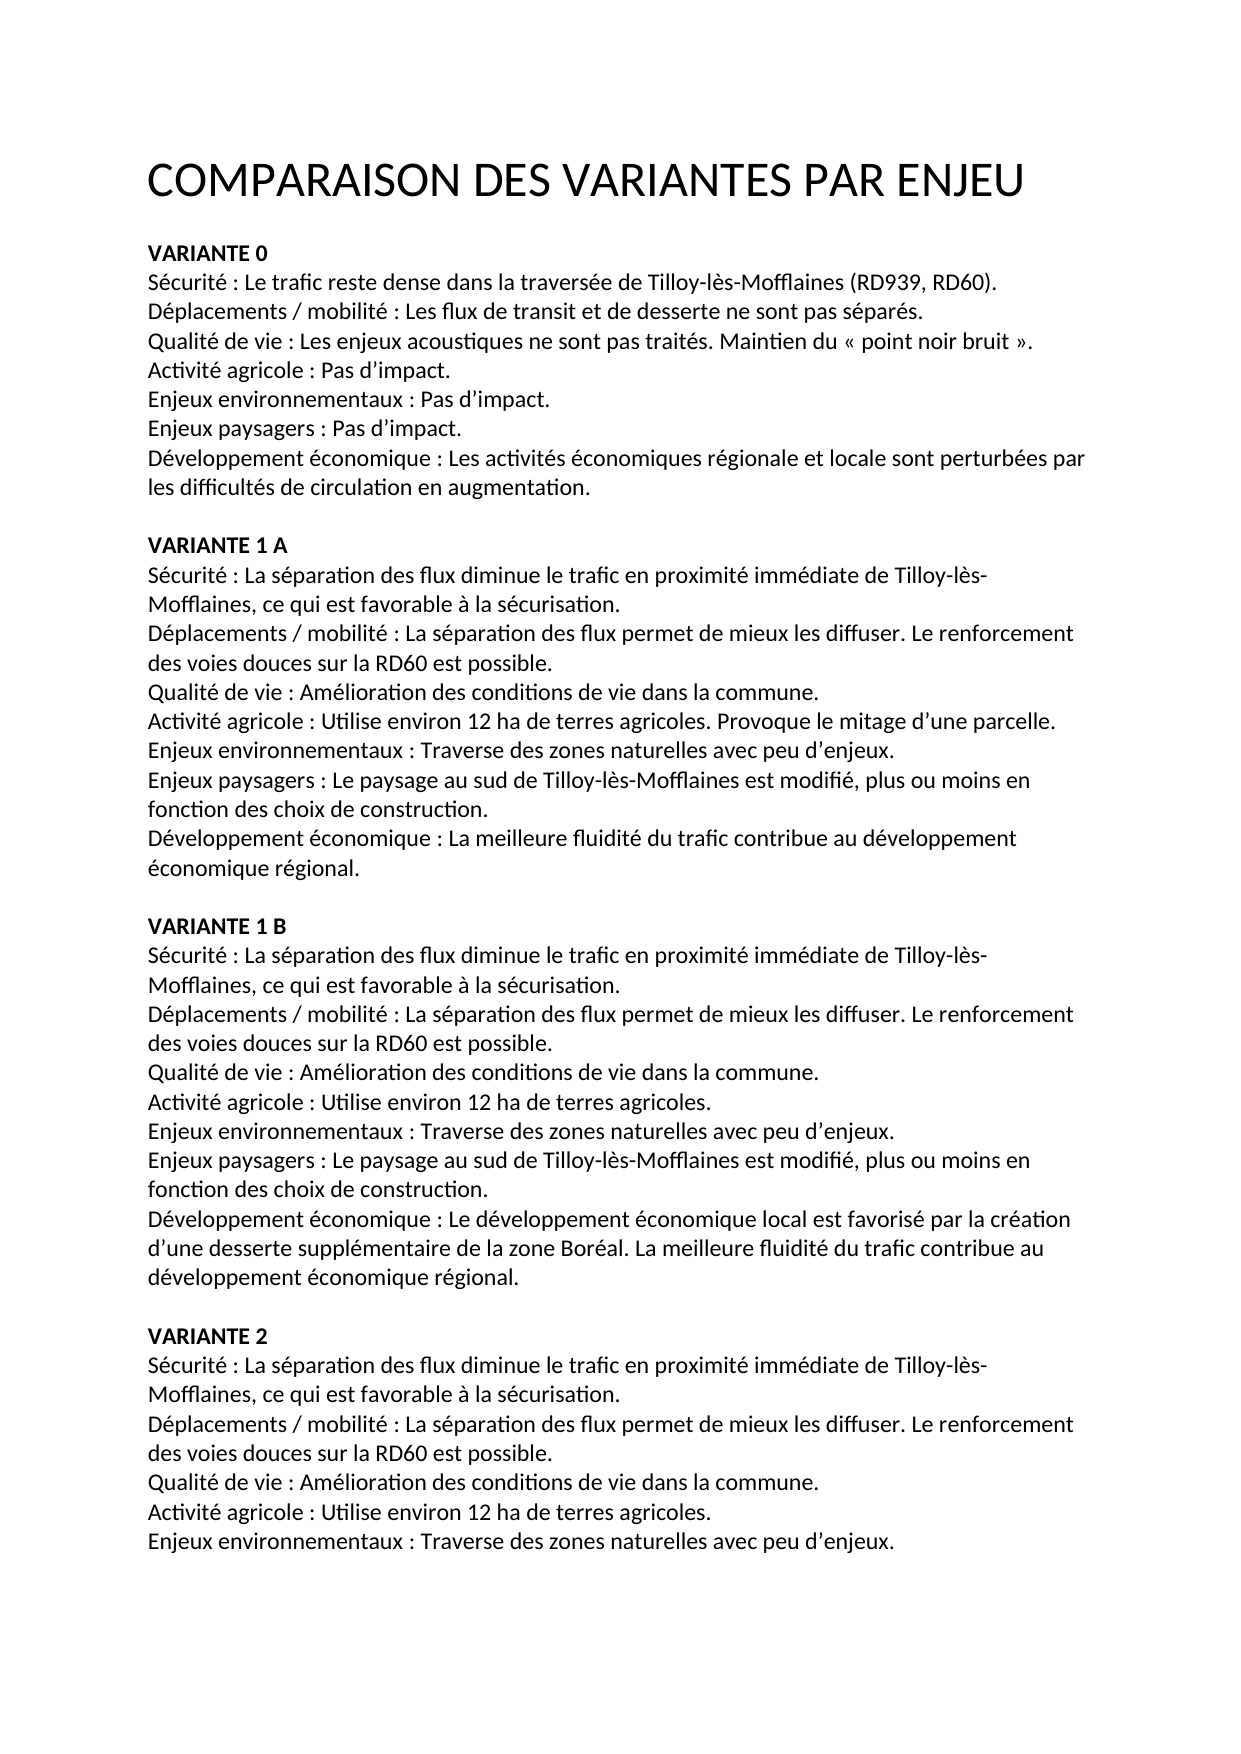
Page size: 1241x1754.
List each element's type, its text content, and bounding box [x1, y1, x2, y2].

text Déplacements / mobilité : La séparation des flux permet de mieux les diffuser. Le renforcement des voies douces sur la RD60 est possible. [148, 999, 1093, 1057]
text Qualité de vie : Amélioration des conditions de vie dans la commune. [148, 1057, 1093, 1087]
text Développement économique : Les activités économiques régionale et locale sont perturbées par les difficultés de circulation en augmentation. [148, 443, 1093, 501]
text Développement économique : Le développement économique local est favorisé par la création d’une desserte supplémentaire de la zone Boréal. La meilleure fluidité du trafic contribue au développement économique régional. [148, 1204, 1093, 1292]
text VARIANTE 1 A [148, 531, 1093, 560]
text Enjeux paysagers : Pas d’impact. [148, 413, 1093, 443]
text Qualité de vie : Les enjeux acoustiques ne sont pas traités. Maintien du « point noir bruit ». [148, 326, 1093, 355]
text Activité agricole : Utilise environ 12 ha de terres agricoles. Provoque le mitage d’une parcelle. [148, 706, 1093, 736]
text Sécurité : Le trafic reste dense dans la traversée de Tilloy-lès-Mofflaines (RD939, RD60). [148, 267, 1093, 296]
text Enjeux paysagers : Le paysage au sud de Tilloy-lès-Mofflaines est modifié, plus ou moins en fonction des choix de construction. [148, 765, 1093, 823]
text Déplacements / mobilité : La séparation des flux permet de mieux les diffuser. Le renforcement des voies douces sur la RD60 est possible. [148, 1409, 1093, 1467]
text Activité agricole : Utilise environ 12 ha de terres agricoles. [148, 1497, 1093, 1526]
text Sécurité : La séparation des flux diminue le trafic en proximité immédiate de Tilloy-lès-Mofflaines, ce qui est favorable à la sécurisation. [148, 560, 1093, 618]
text VARIANTE 1 B [148, 911, 1093, 940]
text Enjeux environnementaux : Traverse des zones naturelles avec peu d’enjeux. [148, 736, 1093, 765]
text Développement économique : La meilleure fluidité du trafic contribue au développement économique régional. [148, 823, 1093, 882]
text Sécurité : La séparation des flux diminue le trafic en proximité immédiate de Tilloy-lès-Mofflaines, ce qui est favorable à la sécurisation. [148, 1350, 1093, 1409]
text Activité agricole : Pas d’impact. [148, 355, 1093, 384]
text VARIANTE 0 [148, 238, 1093, 267]
text Enjeux environnementaux : Pas d’impact. [148, 384, 1093, 413]
text Déplacements / mobilité : La séparation des flux permet de mieux les diffuser. Le renforcement des voies douces sur la RD60 est possible. [148, 618, 1093, 677]
text Enjeux environnementaux : Traverse des zones naturelles avec peu d’enjeux. [148, 1116, 1093, 1145]
text Sécurité : La séparation des flux diminue le trafic en proximité immédiate de Tilloy-lès-Mofflaines, ce qui est favorable à la sécurisation. [148, 940, 1093, 999]
text Enjeux paysagers : Le paysage au sud de Tilloy-lès-Mofflaines est modifié, plus ou moins en fonction des choix de construction. [148, 1145, 1093, 1204]
text Qualité de vie : Amélioration des conditions de vie dans la commune. [148, 677, 1093, 706]
text COMPARAISON DES VARIANTES PAR ENJEU [148, 148, 1093, 209]
text VARIANTE 2 [148, 1321, 1093, 1350]
text Déplacements / mobilité : Les flux de transit et de desserte ne sont pas séparés. [148, 296, 1093, 326]
text Activité agricole : Utilise environ 12 ha de terres agricoles. [148, 1087, 1093, 1116]
text Qualité de vie : Amélioration des conditions de vie dans la commune. [148, 1467, 1093, 1497]
text Enjeux environnementaux : Traverse des zones naturelles avec peu d’enjeux. [148, 1526, 1093, 1555]
